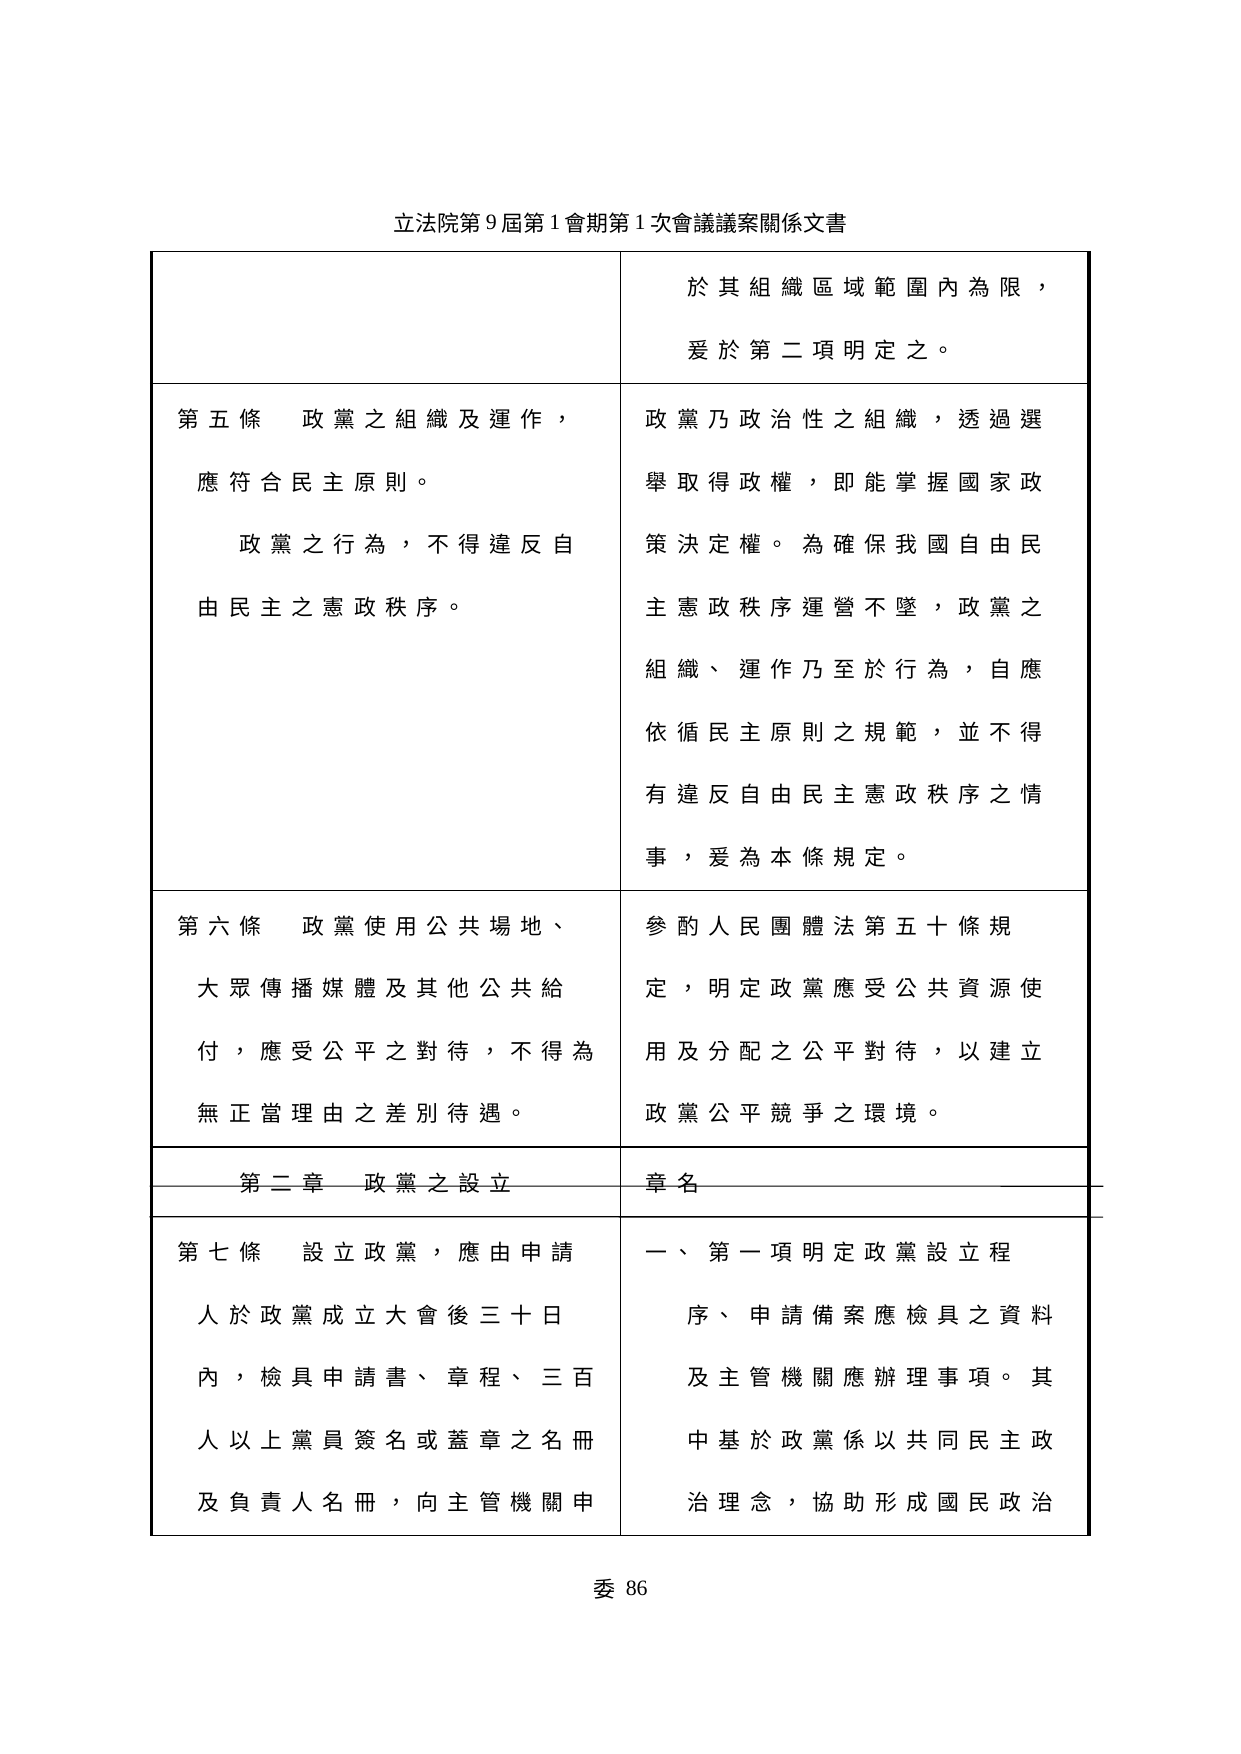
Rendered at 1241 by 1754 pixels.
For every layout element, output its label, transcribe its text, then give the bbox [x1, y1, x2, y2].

table_cell 第二章 政黨之設立 [153, 1148, 620, 1185]
table_cell 一、第一項明定政黨設立程序、申請備案應檢具之資料及主管機關應辦理事項。其中基於政黨係以共同民主政治理念，協助形成國民政治 [621, 1218, 1087, 1535]
table_cell 第七條 設立政黨，應由申請人於政黨成立大會後三十日內，檢具申請書、章程、三百人以上黨員簽名或蓋章之名冊及負責人名冊，向主管機關申 [153, 1218, 620, 1535]
table_cell 於其組織區域範圍內為限，爰於第二項明定之。 [621, 252, 1087, 383]
table_cell [153, 252, 620, 383]
table_cell 第五條 政黨之組織及運作，應符合民主原則。 政黨之行為，不得違反自由民主之憲政秩序。 [153, 384, 620, 889]
table_cell 政黨乃政治性之組織，透過選舉取得政權，即能掌握國家政策決定權。為確保我國自由民主憲政秩序運營不墜，政黨之組織、運作乃至於行為，自應依循民主原則之規範，並不得有違反自由民主憲政秩序之情事，爰為本條規定。 [621, 384, 1087, 889]
table_cell 參酌人民團體法第五十條規定，明定政黨應受公共資源使用及分配之公平對待，以建立政黨公平競爭之環境。 [621, 891, 1087, 1146]
table_cell 章名 [621, 1148, 1087, 1185]
table_cell 第六條 政黨使用公共場地、大眾傳播媒體及其他公共給付，應受公平之對待，不得為無正當理由之差別待遇。 [153, 891, 620, 1146]
table_cell 章名 [621, 1187, 1087, 1216]
table_cell 第二章 政黨之設立 [153, 1187, 620, 1216]
